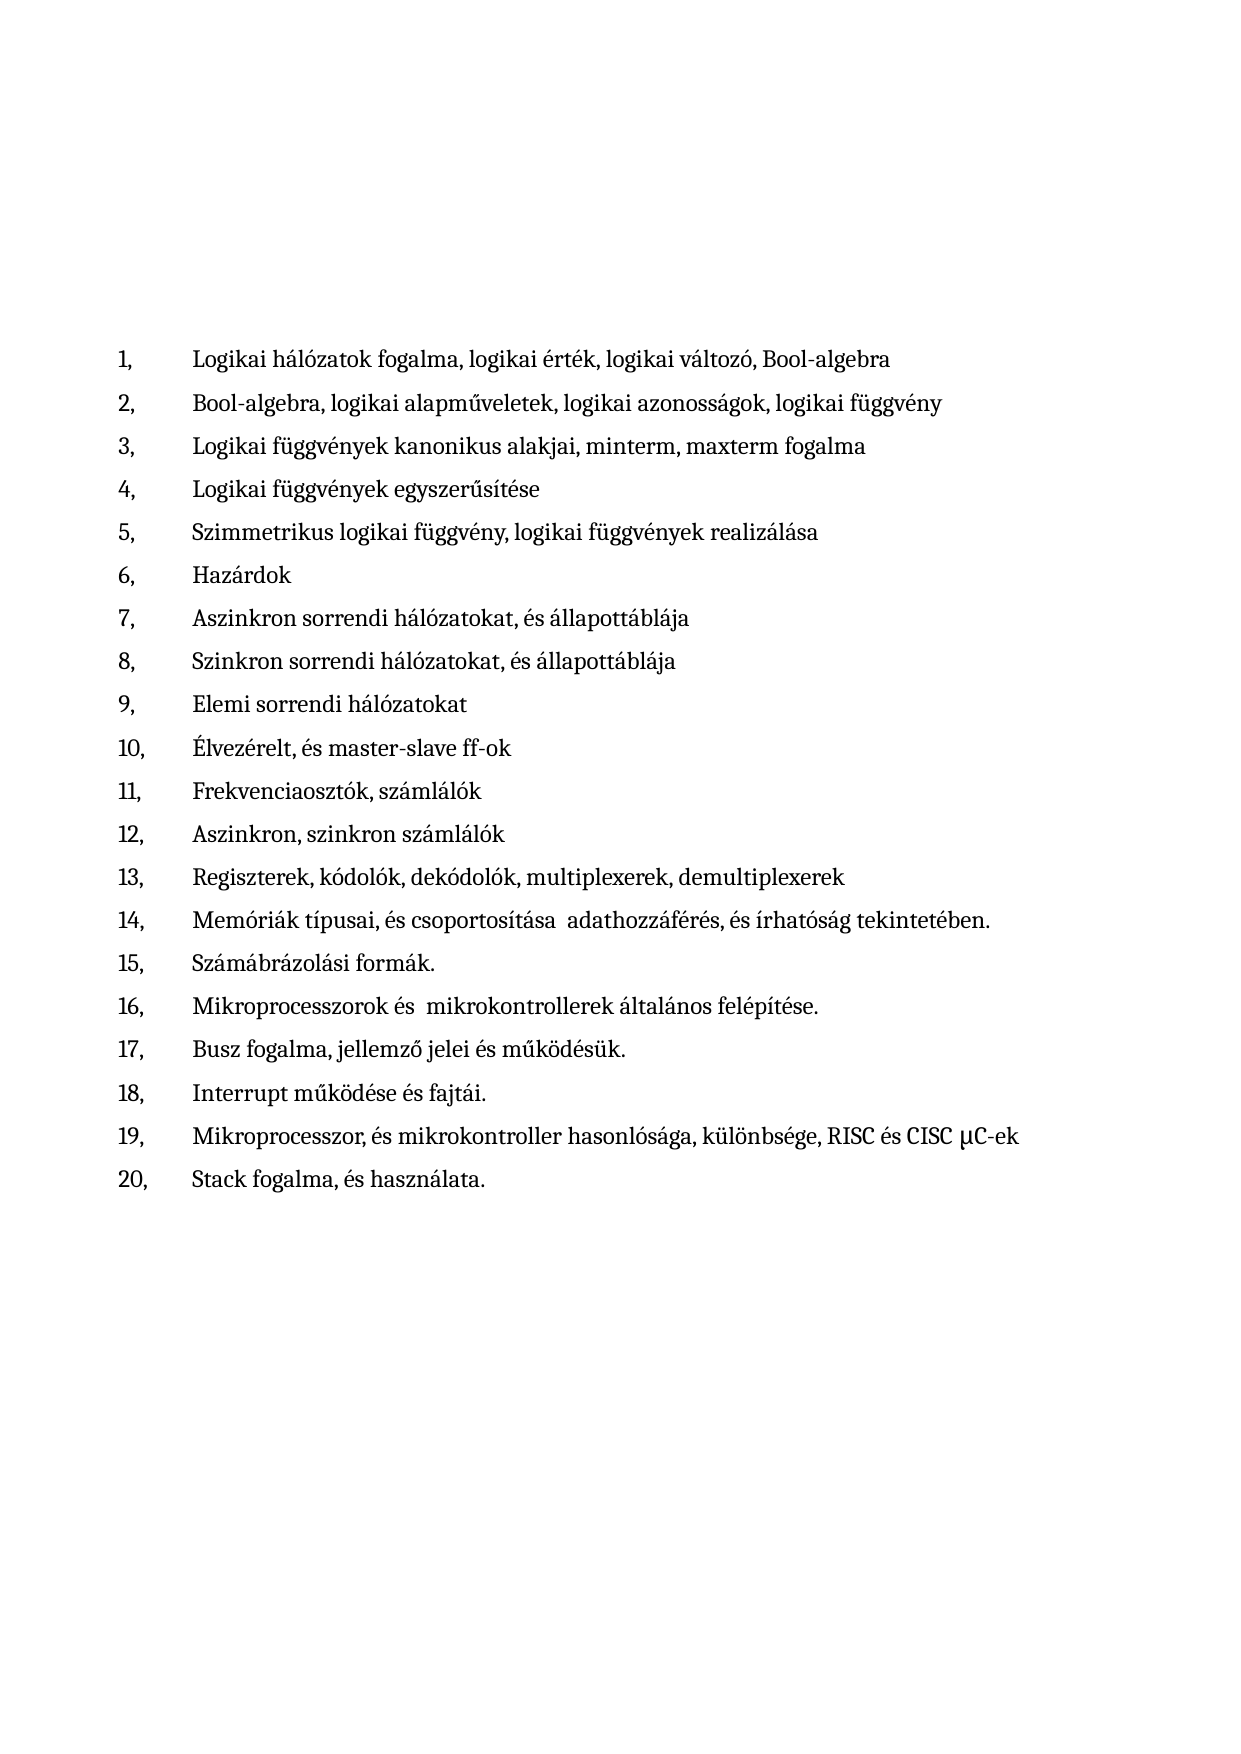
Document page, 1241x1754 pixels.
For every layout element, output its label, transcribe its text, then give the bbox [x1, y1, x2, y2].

text 6, Hazárdok [118, 561, 1122, 590]
text 16, Mikroprocesszorok és mikrokontrollerek általános felépítése. [118, 992, 1122, 1021]
text 1, Logikai hálózatok fogalma, logikai érték, logikai változó, Bool-algebra [118, 345, 1122, 374]
text 15, Számábrázolási formák. [118, 949, 1122, 978]
text 9, Elemi sorrendi hálózatokat [118, 690, 1122, 719]
text 10, Élvezérelt, és master-slave ff-ok [118, 733, 1122, 762]
text 17, Busz fogalma, jellemző jelei és működésük. [118, 1035, 1122, 1064]
text 14, Memóriák típusai, és csoportosítása adathozzáférés, és írhatóság tekintetében. [118, 906, 1122, 935]
text 12, Aszinkron, szinkron számlálók [118, 820, 1122, 848]
text 8, Szinkron sorrendi hálózatokat, és állapottáblája [118, 647, 1122, 676]
text 19, Mikroprocesszor, és mikrokontroller hasonlósága, különbsége, RISC és CISC μC-ek [118, 1122, 1122, 1150]
text 4, Logikai függvények egyszerűsítése [118, 475, 1122, 503]
text 7, Aszinkron sorrendi hálózatokat, és állapottáblája [118, 604, 1122, 633]
text 5, Szimmetrikus logikai függvény, logikai függvények realizálása [118, 518, 1122, 547]
text 3, Logikai függvények kanonikus alakjai, minterm, maxterm fogalma [118, 432, 1122, 460]
text 18, Interrupt működése és fajtái. [118, 1078, 1122, 1107]
text 13, Regiszterek, kódolók, dekódolók, multiplexerek, demultiplexerek [118, 863, 1122, 892]
text 20, Stack fogalma, és használata. [118, 1165, 1122, 1193]
text 2, Bool-algebra, logikai alapműveletek, logikai azonosságok, logikai függvény [118, 388, 1122, 417]
text 11, Frekvenciaosztók, számlálók [118, 777, 1122, 805]
